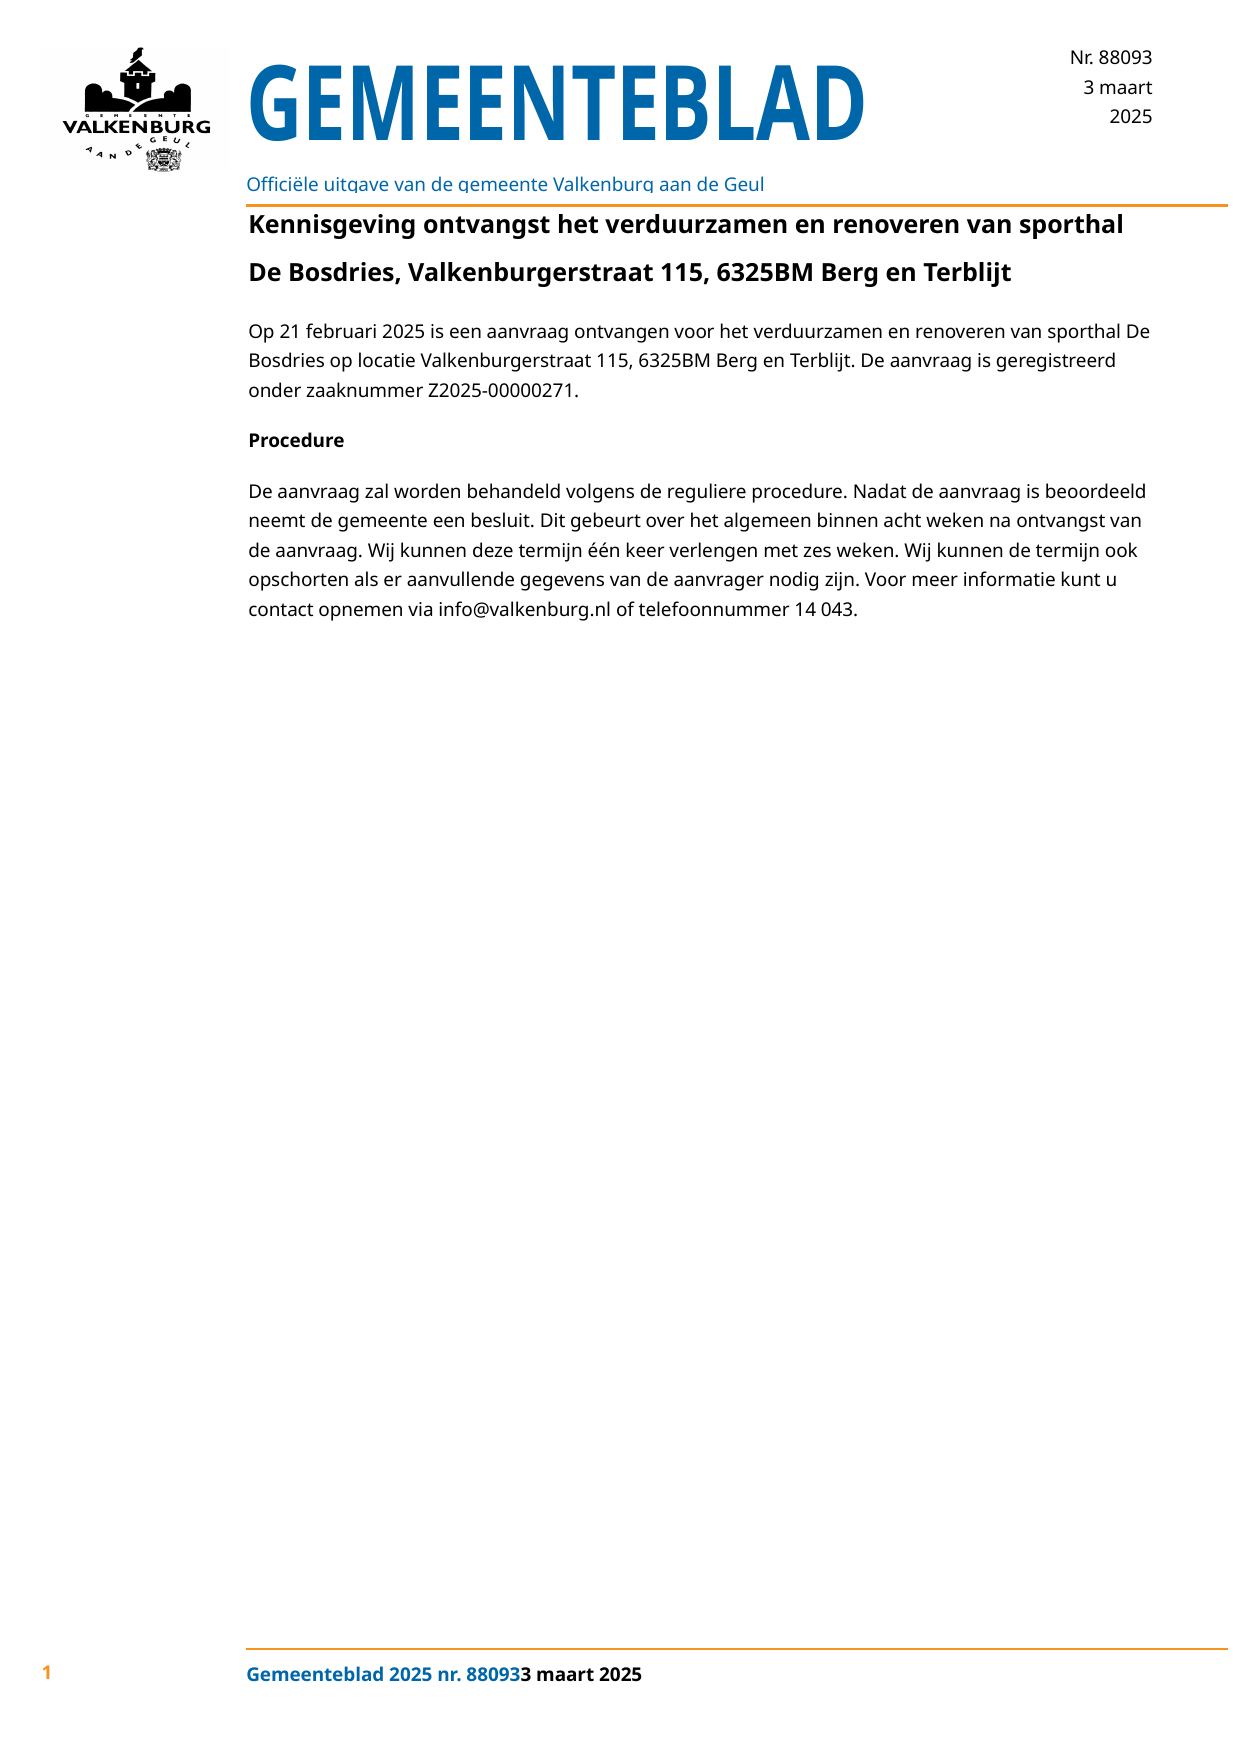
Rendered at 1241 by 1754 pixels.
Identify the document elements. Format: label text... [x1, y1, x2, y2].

text De aanvraag zal worden behandeld volgens de reguliere procedure. Nadat de aanvraag is beoordeeld neemt de gemeente een besluit. Dit gebeurt over het algemeen binnen acht weken na ontvangst van de aanvraag. Wij kunnen deze termijn één keer verlengen met zes weken. Wij kunnen de termijn ook opschorten als er aanvullende gegevens van de aanvrager nodig zijn. Voor meer informatie kunt u contact opnemen via info@valkenburg.nl of telefoonnummer 14 043. [248, 478, 1152, 622]
picture [41, 47, 231, 172]
text Op 21 februari 2025 is een aanvraag ontvangen voor het verduurzamen en renoveren van sporthal De Bosdries op locatie Valkenburgerstraat 115, 6325BM Berg en Terblijt. De aanvraag is geregistreerd onder zaaknummer Z2025-00000271. [248, 318, 1152, 403]
text Kennisgeving ontvangst het verduurzamen en renoveren van sporthal De Bosdries, Valkenburgerstraat 115, 6325BM Berg en Terblijt [248, 207, 1152, 288]
text Procedure [248, 427, 1152, 453]
